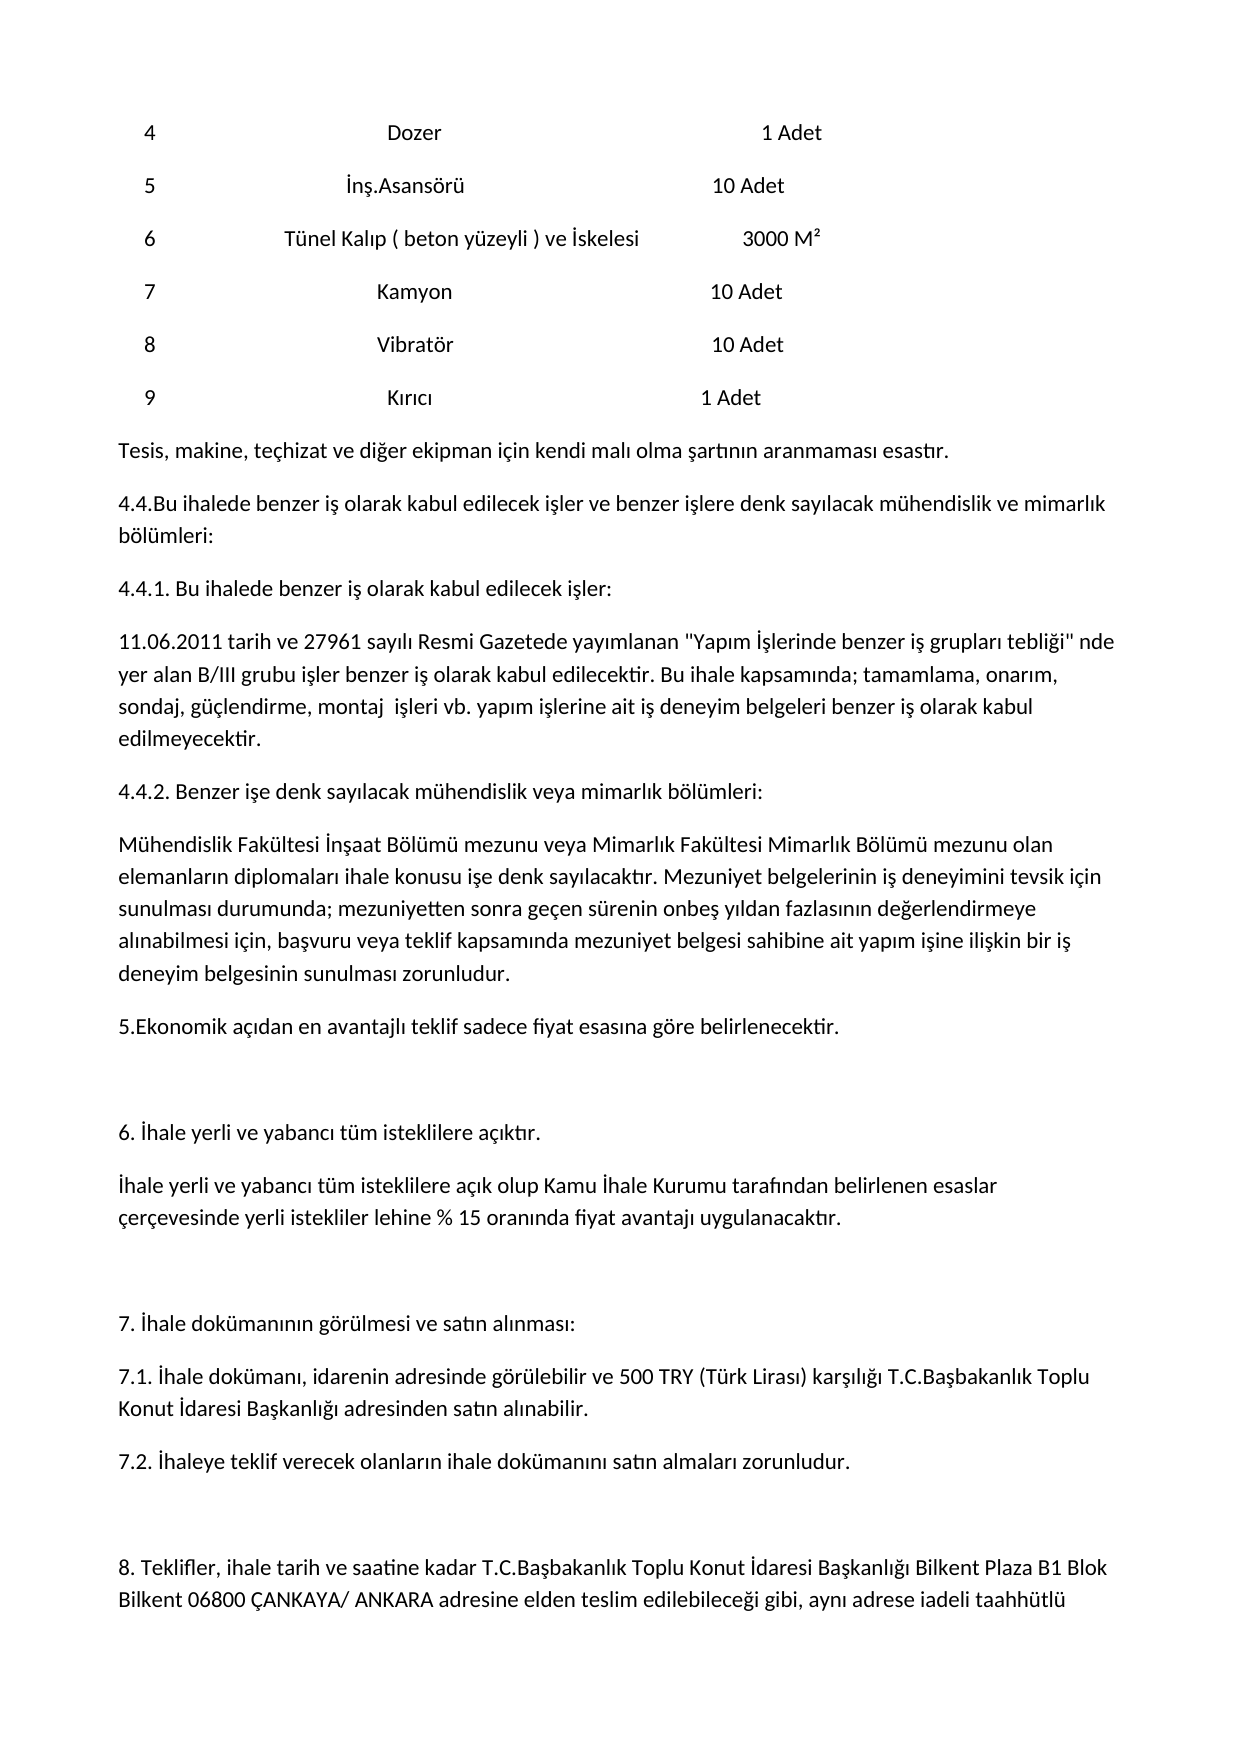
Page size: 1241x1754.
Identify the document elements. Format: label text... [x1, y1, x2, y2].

text 9 Kırıcı 1 Adet [118, 383, 1122, 411]
text 8. Teklifler, ihale tarih ve saatine kadar T.C.Başbakanlık Toplu Konut İdaresi Başkanlığı Bilkent Plaza B1 Blok Bilkent 06800 ÇANKAYA/ ANKARA adresine elden teslim edilebileceği gibi, aynı adrese iadeli taahhütlü [118, 1553, 1122, 1614]
text 8 Vibratör 10 Adet [118, 330, 1122, 358]
text 11.06.2011 tarih ve 27961 sayılı Resmi Gazetede yayımlanan "Yapım İşlerinde benzer iş grupları tebliği" nde yer alan B/III grubu işler benzer iş olarak kabul edilecektir. Bu ihale kapsamında; tamamlama, onarım, sondaj, güçlendirme, montaj işleri vb. yapım işlerine ait iş deneyim belgeleri benzer iş olarak kabul edilmeyecektir. [118, 627, 1122, 752]
text 7.2. İhaleye teklif verecek olanların ihale dokümanını satın almaları zorunludur. [118, 1447, 1122, 1475]
text 6 Tünel Kalıp ( beton yüzeyli ) ve İskelesi 3000 M² [118, 224, 1122, 252]
text İhale yerli ve yabancı tüm isteklilere açık olup Kamu İhale Kurumu tarafından belirlenen esaslar çerçevesinde yerli istekliler lehine % 15 oranında fiyat avantajı uygulanacaktır. [118, 1171, 1122, 1231]
text 4.4.2. Benzer işe denk sayılacak mühendislik veya mimarlık bölümleri: [118, 777, 1122, 805]
text 6. İhale yerli ve yabancı tüm isteklilere açıktır. [118, 1118, 1122, 1146]
text 4.4.1. Bu ihalede benzer iş olarak kabul edilecek işler: [118, 574, 1122, 602]
text Mühendislik Fakültesi İnşaat Bölümü mezunu veya Mimarlık Fakültesi Mimarlık Bölümü mezunu olan elemanların diplomaları ihale konusu işe denk sayılacaktır. Mezuniyet belgelerinin iş deneyimini tevsik için sunulması durumunda; mezuniyetten sonra geçen sürenin onbeş yıldan fazlasının değerlendirmeye alınabilmesi için, başvuru veya teklif kapsamında mezuniyet belgesi sahibine ait yapım işine ilişkin bir iş deneyim belgesinin sunulması zorunludur. [118, 830, 1122, 987]
text 7.1. İhale dokümanı, idarenin adresinde görülebilir ve 500 TRY (Türk Lirası) karşılığı T.C.Başbakanlık Toplu Konut İdaresi Başkanlığı adresinden satın alınabilir. [118, 1362, 1122, 1422]
text Tesis, makine, teçhizat ve diğer ekipman için kendi malı olma şartının aranmaması esastır. [118, 436, 1122, 464]
text 4.4.Bu ihalede benzer iş olarak kabul edilecek işler ve benzer işlere denk sayılacak mühendislik ve mimarlık bölümleri: [118, 489, 1122, 549]
text 5.Ekonomik açıdan en avantajlı teklif sadece fiyat esasına göre belirlenecektir. [118, 1012, 1122, 1040]
text 5 İnş.Asansörü 10 Adet [118, 171, 1122, 199]
text 7 Kamyon 10 Adet [118, 277, 1122, 305]
text 4 Dozer 1 Adet [118, 118, 1122, 146]
text 7. İhale dokümanının görülmesi ve satın alınması: [118, 1309, 1122, 1337]
